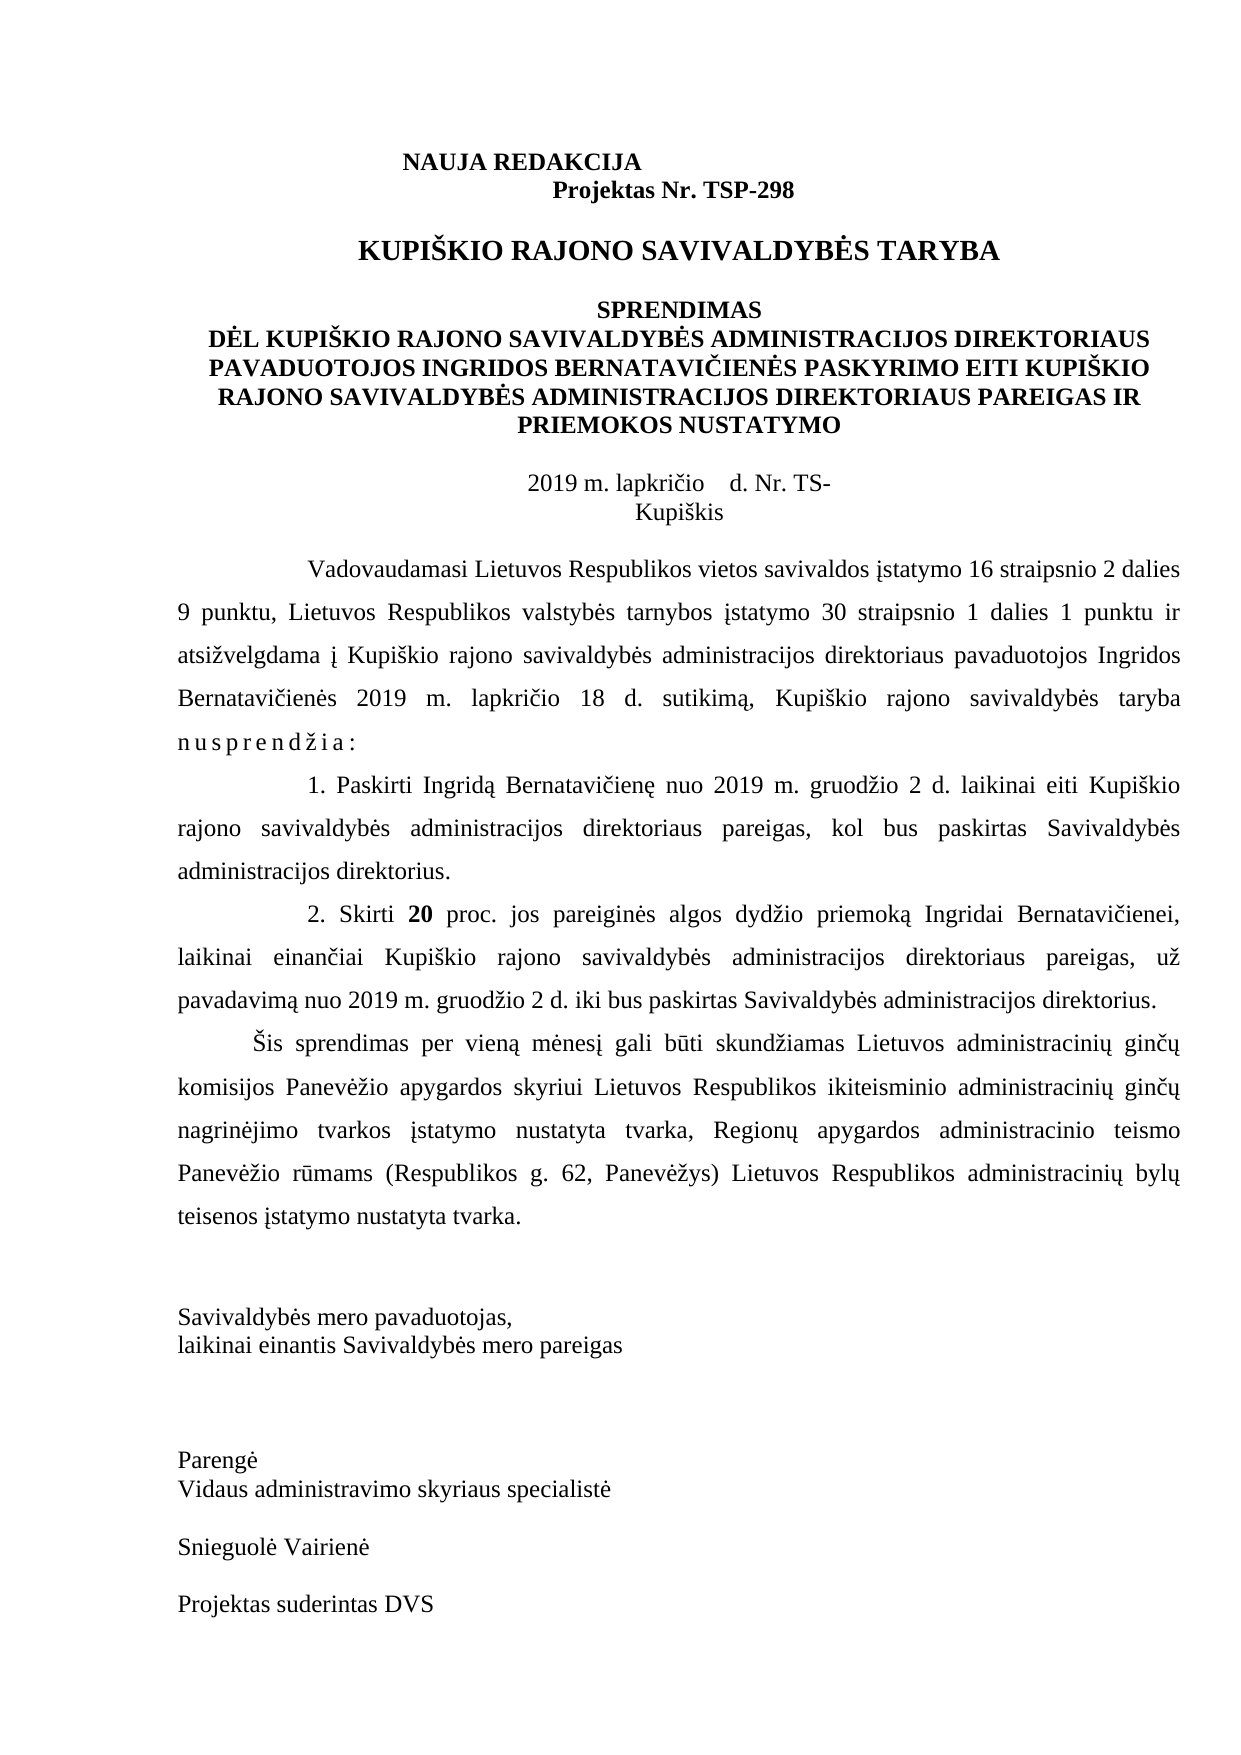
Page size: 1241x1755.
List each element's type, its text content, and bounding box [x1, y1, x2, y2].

text Projektas Nr. TSP-298 [177, 176, 1181, 204]
text Dėl KUPIŠKIO RAJONO SAVIVALDYBĖS ADMINISTRACIJOS DIREKTORIAUS pavaduotojos ingridos bernatavičienės PASKYRIMO EITI KUPIŠKIO RAJONO SAVIVALDYBĖS ADMINISTRACIJOS DIREKTORIAUS PAREIGAS ir priemokos nustatymo [177, 324, 1181, 439]
text Projektas suderintas DVS [177, 1589, 1181, 1618]
text Šis sprendimas per vieną mėnesį gali būti skundžiamas Lietuvos administracinių ginčų komisijos Panevėžio apygardos skyriui Lietuvos Respublikos ikiteisminio administracinių ginčų nagrinėjimo tvarkos įstatymo nustatyta tvarka, Regionų apygardos administracinio teismo Panevėžio rūmams (Respublikos g. 62, Panevėžys) Lietuvos Respublikos administracinių bylų teisenos įstatymo nustatyta tvarka. [177, 1028, 1181, 1230]
text Savivaldybės mero pavaduotojas, [177, 1302, 1181, 1330]
text Snieguolė Vairienė [177, 1532, 1181, 1560]
text laikinai einantis Savivaldybės mero pareigas [177, 1330, 1181, 1359]
text KUPIŠKIO RAJONO SAVIVALDYBĖS TARYBA [177, 233, 1181, 267]
text Sprendimas [177, 295, 1181, 324]
text Vadovaudamasi Lietuvos Respublikos vietos savivaldos įstatymo 16 straipsnio 2 dalies 9 punktu, Lietuvos Respublikos valstybės tarnybos įstatymo 30 straipsnio 1 dalies 1 punktu ir atsižvelgdama į Kupiškio rajono savivaldybės administracijos direktoriaus pavaduotojos Ingridos Bernatavičienės 2019 m. lapkričio 18 d. sutikimą, Kupiškio rajono savivaldybės taryba nusprendžia: [177, 554, 1181, 755]
text 2. Skirti 20 proc. jos pareiginės algos dydžio priemoką Ingridai Bernatavičienei, laikinai einančiai Kupiškio rajono savivaldybės administracijos direktoriaus pareigas, už pavadavimą nuo 2019 m. gruodžio 2 d. iki bus paskirtas Savivaldybės administracijos direktorius. [177, 899, 1181, 1014]
text Vidaus administravimo skyriaus specialistė [177, 1474, 1181, 1503]
text NAUJA REDAKCIJA [177, 147, 1181, 176]
text Kupiškis [177, 497, 1181, 525]
text 1. Paskirti Ingridą Bernatavičienę nuo 2019 m. gruodžio 2 d. laikinai eiti Kupiškio rajono savivaldybės administracijos direktoriaus pareigas, kol bus paskirtas Savivaldybės administracijos direktorius. [177, 770, 1181, 885]
text 2019 m. lapkričio d. Nr. TS- [177, 468, 1181, 497]
text Parengė [177, 1445, 1181, 1474]
